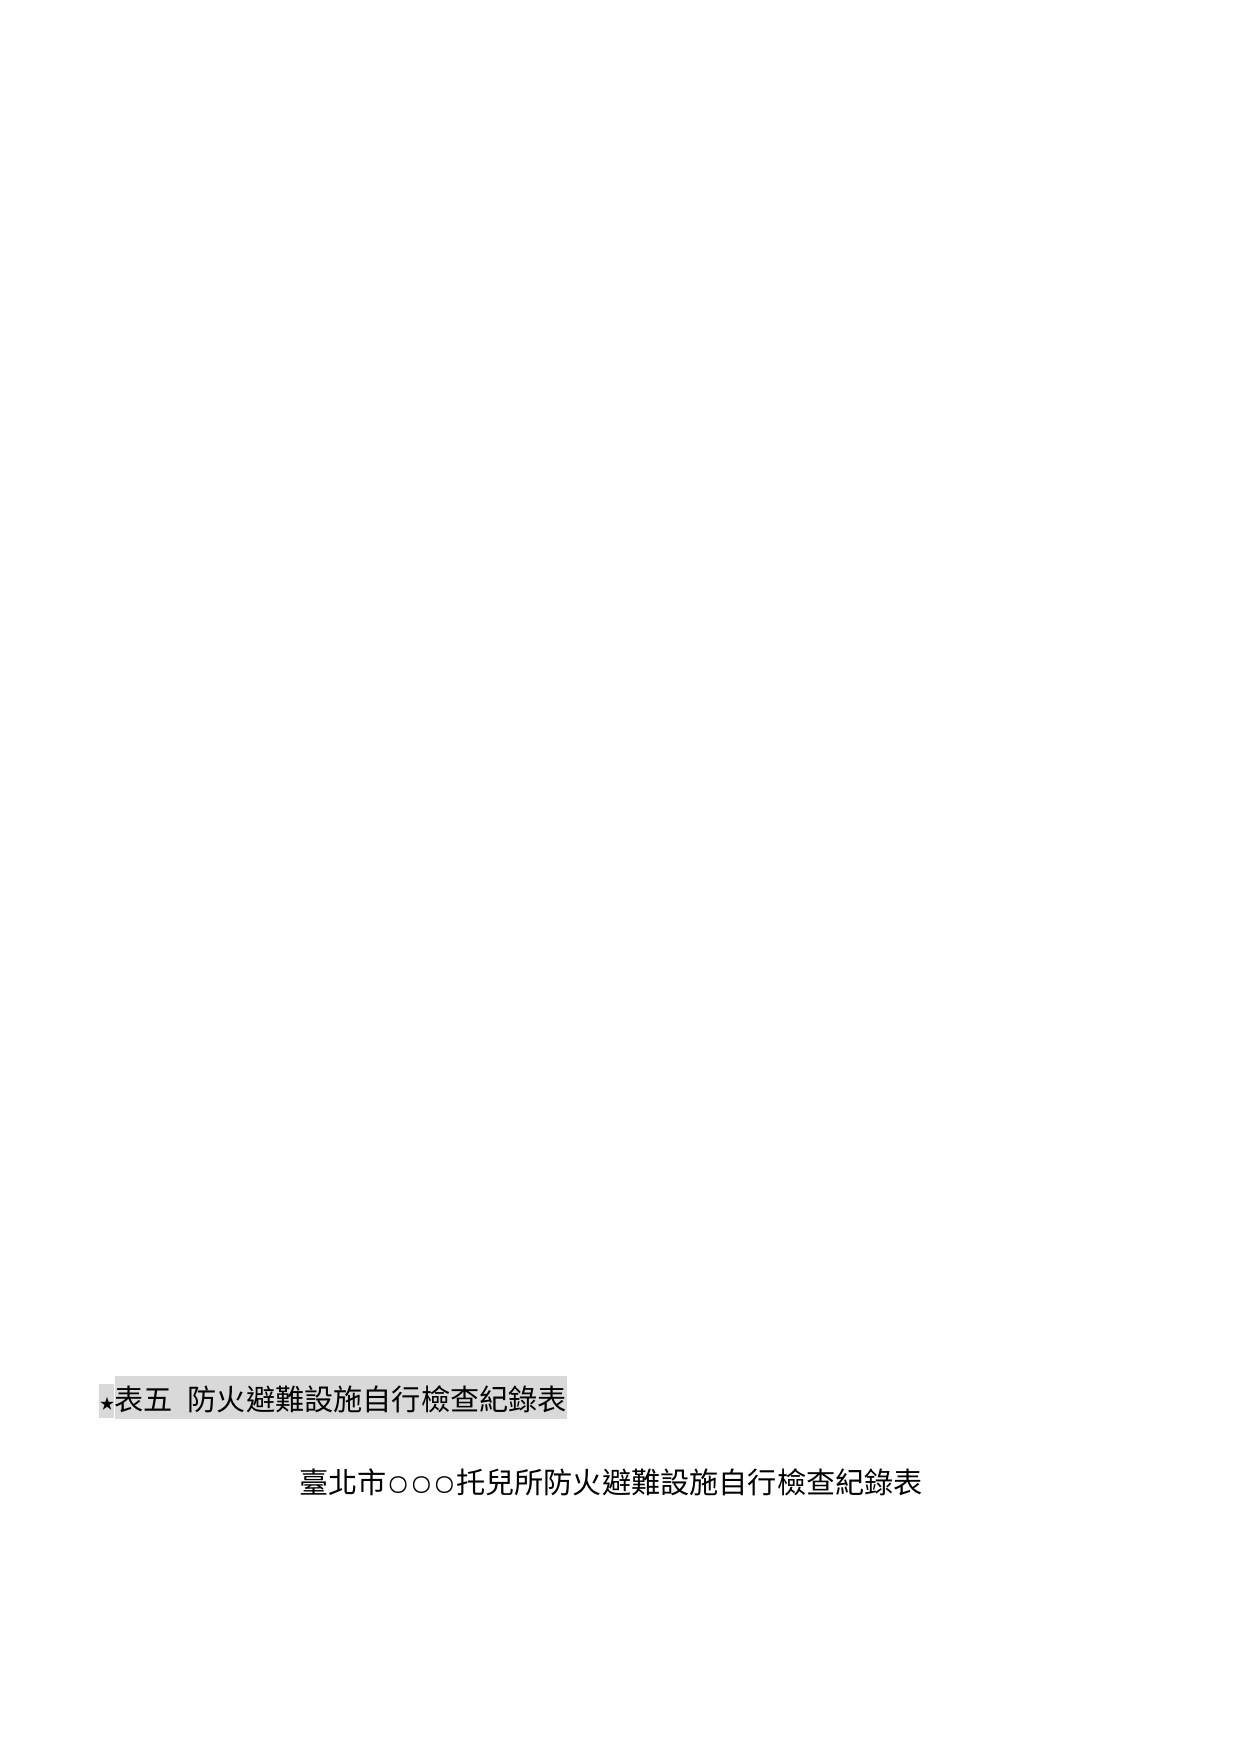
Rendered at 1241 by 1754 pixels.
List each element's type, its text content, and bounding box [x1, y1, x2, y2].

text ★表五 防火避難設施自行檢查紀錄表 [99, 1377, 1122, 1419]
text 臺北市托兒所防火避難設施自行檢查紀錄表 [99, 1460, 1122, 1502]
